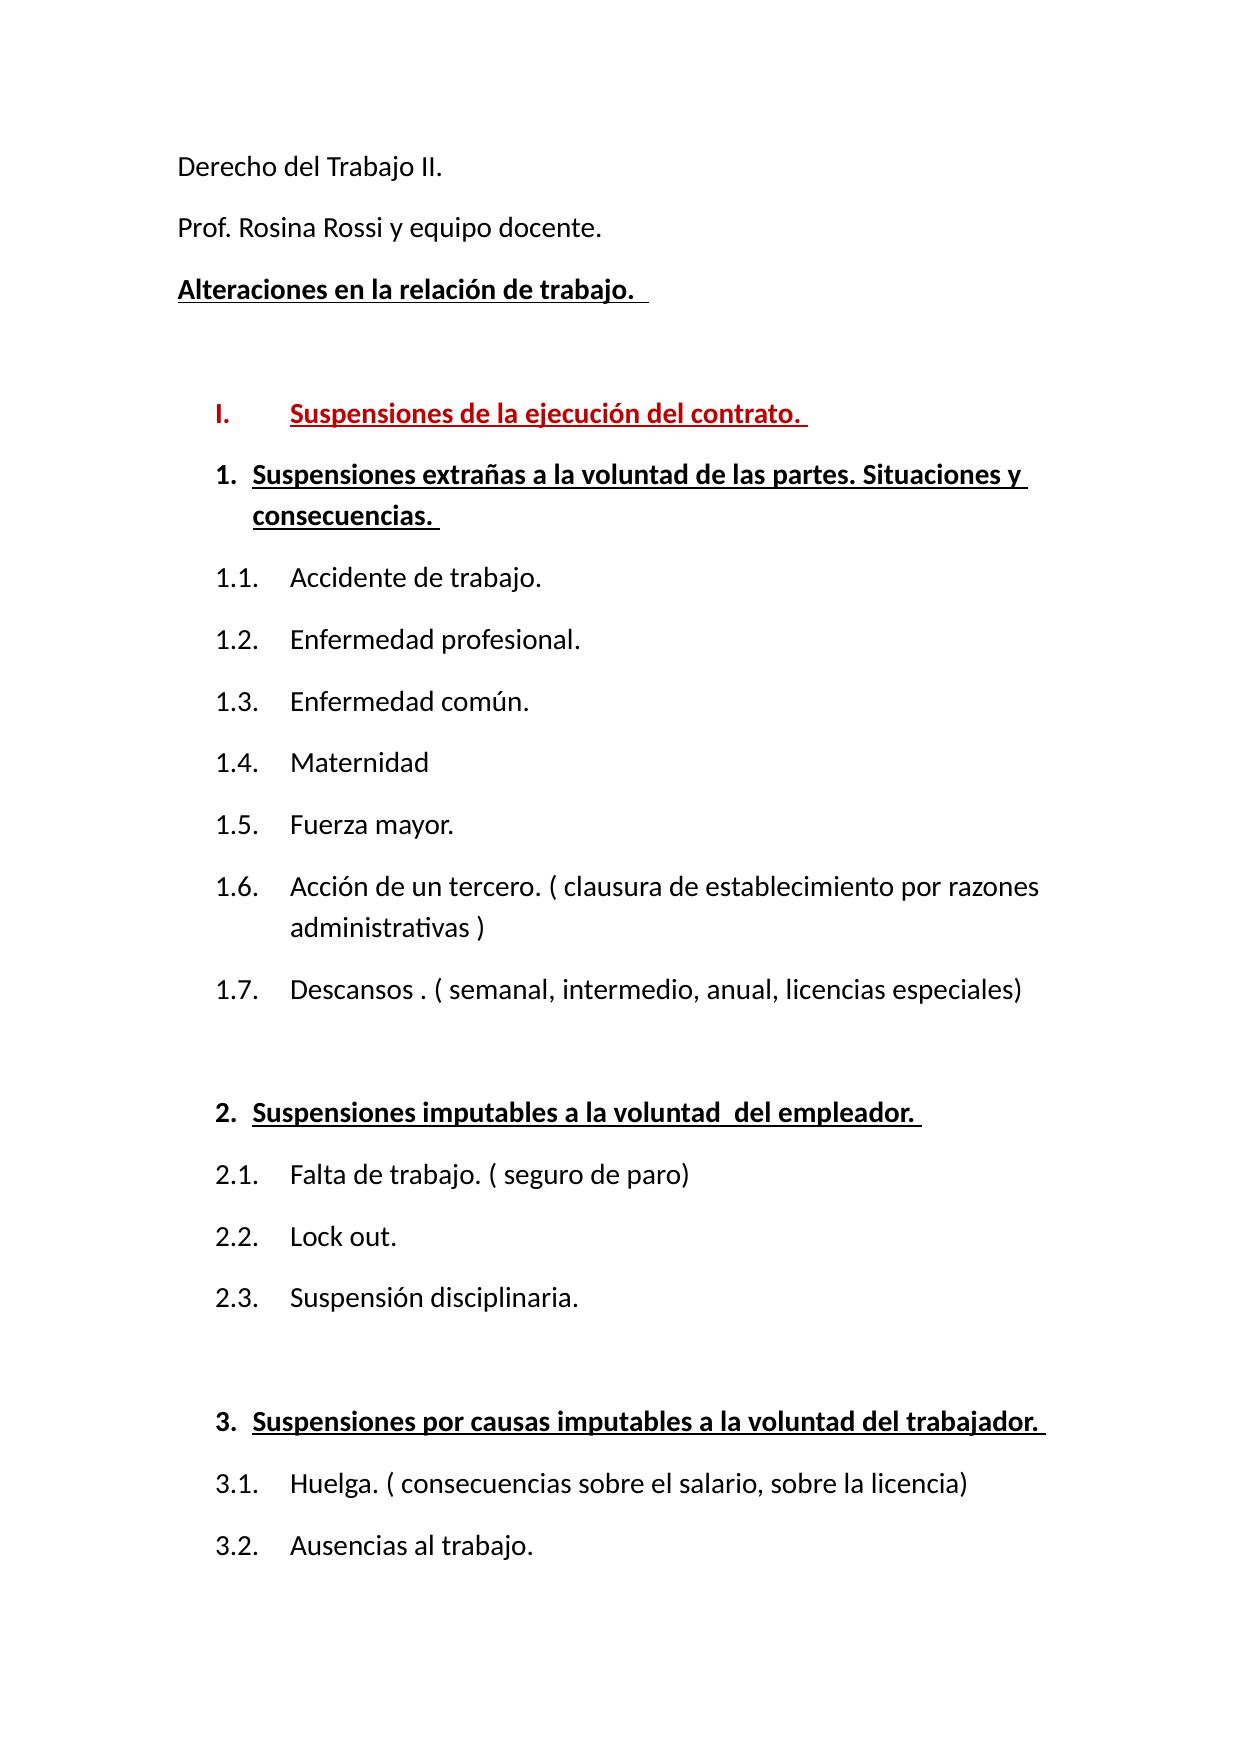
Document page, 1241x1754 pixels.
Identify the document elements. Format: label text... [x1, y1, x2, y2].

list Suspensiones extrañas a la voluntad de las partes. Situaciones y consecuencias. [215, 456, 1063, 533]
list Acción de un tercero. ( clausura de establecimiento por razones administrativas ) [215, 868, 1063, 944]
list Fuerza mayor. [215, 806, 1063, 842]
list Accidente de trabajo. [215, 559, 1063, 595]
list Enfermedad profesional. [215, 621, 1063, 657]
list Suspensiones imputables a la voluntad del empleador. [215, 1094, 1063, 1130]
text Prof. Rosina Rossi y equipo docente. [177, 209, 1063, 245]
list Enfermedad común. [215, 683, 1063, 718]
list Lock out. [215, 1218, 1063, 1253]
list Maternidad [215, 744, 1063, 780]
list Ausencias al trabajo. [215, 1527, 1063, 1562]
list Suspensión disciplinaria. [215, 1279, 1063, 1315]
list Suspensiones por causas imputables a la voluntad del trabajador. [215, 1403, 1063, 1439]
list Descansos . ( semanal, intermedio, anual, licencias especiales) [215, 971, 1063, 1006]
text Derecho del Trabajo II. [177, 148, 1063, 183]
text Alteraciones en la relación de trabajo. [177, 271, 1063, 307]
list Falta de trabajo. ( seguro de paro) [215, 1156, 1063, 1192]
list Suspensiones de la ejecución del contrato. [215, 395, 1063, 430]
list Huelga. ( consecuencias sobre el salario, sobre la licencia) [215, 1465, 1063, 1501]
